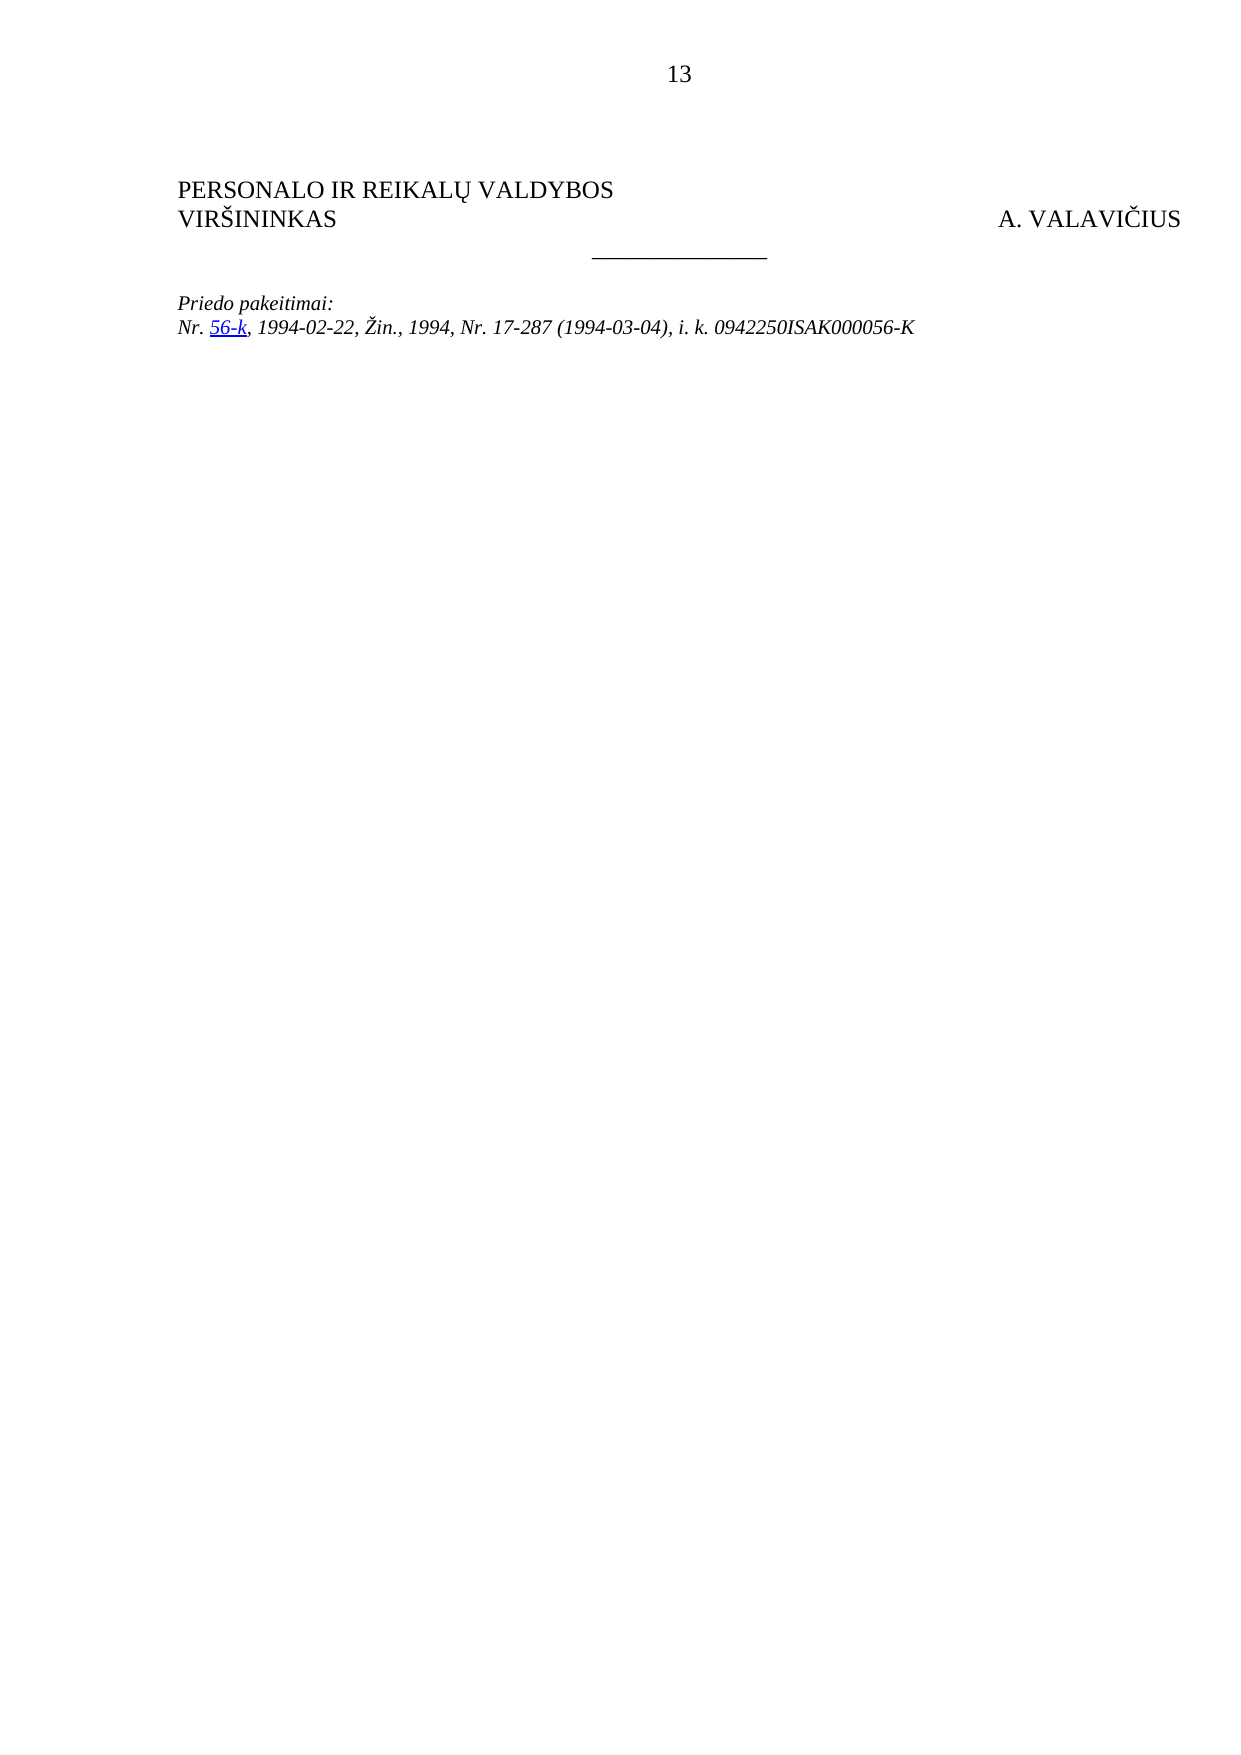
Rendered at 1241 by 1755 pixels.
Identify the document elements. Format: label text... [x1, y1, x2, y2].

text Priedo pakeitimai: [177, 291, 1181, 315]
text Nr. 56-k, 1994-02-22, Žin., 1994, Nr. 17-287 (1994-03-04), i. k. 0942250ISAK000056-K [177, 315, 1181, 339]
text ______________ [177, 233, 1181, 262]
text VIRŠININKAS A. VALAVIČIUS [177, 204, 1181, 233]
text PERSONALO IR REIKALŲ VALDYBOS [177, 176, 1181, 204]
